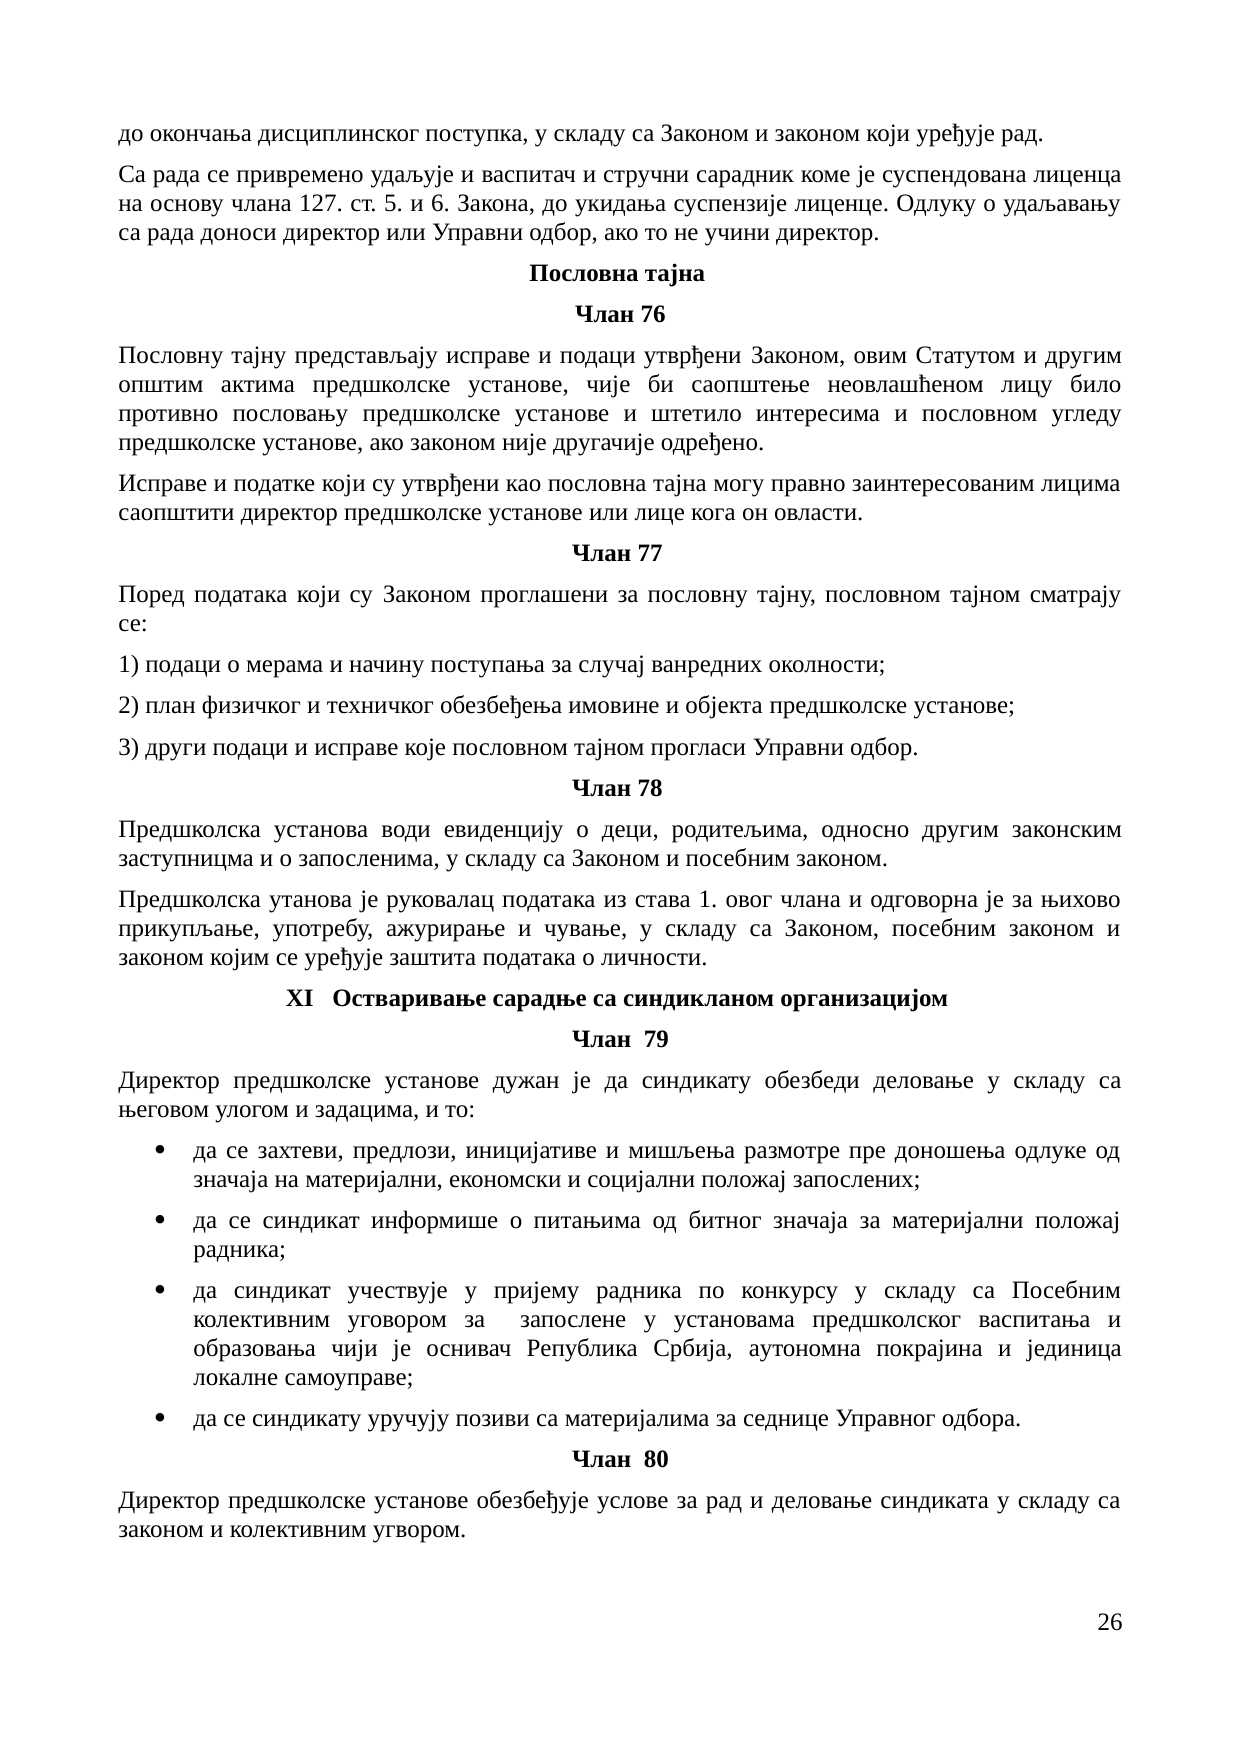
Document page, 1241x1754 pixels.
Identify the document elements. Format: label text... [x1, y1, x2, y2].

text Члан 78 [118, 773, 1122, 802]
text Поред података који су Законом проглашени за пословну тајну, пословном тајном сматрају се: [118, 579, 1122, 637]
text Члан 77 [118, 538, 1122, 567]
text Директор предшколске установе обезбеђује услове за рад и деловање синдиката у складу са законом и колективним угвором. [118, 1486, 1122, 1543]
text Предшколска утанова је руковалац података из става 1. овог члана и одговорна је за њихово прикупљање, употребу, ажурирање и чување, у складу са Законом, посебним законом и законом којим се уређује заштита података о личности. [118, 884, 1122, 971]
text до окончања дисциплинског поступка, у складу са Законом и законом који уређује рад. [118, 118, 1122, 147]
text 3) други подаци и исправе које пословном тајном прогласи Управни одбор. [118, 732, 1122, 761]
text Исправе и податке који су утврђени као пословна тајна могу правно заинтересованим лицима саопштити директор предшколске установе или лице кога он овласти. [118, 468, 1122, 526]
list да се захтеви, предлози, иницијативе и мишљења размотре пре доношења одлуке од значаја на материјални, економски и социјални положај запослених; [156, 1136, 1122, 1193]
text XI Остваривање сарадње са синдикланом организацијом [118, 983, 1122, 1012]
text Директор предшколске установе дужан је да синдикату обезбеди деловање у складу са његовом улогом и задацима, и то: [118, 1066, 1122, 1123]
text Пословна тајна [118, 258, 1122, 287]
text Члан 80 [118, 1444, 1122, 1473]
list да се синдикат информише о питањима од битног значаја за материјални положај радника; [156, 1206, 1122, 1263]
list да се синдикату уручују позиви са материјалима за седнице Управног одбора. [156, 1403, 1122, 1432]
text Члан 79 [118, 1024, 1122, 1053]
list да синдикат учествује у пријему радника по конкурсу у складу са Посебним колективним уговором за запослене у установама предшколског васпитања и образовања чији је оснивач Република Србија, aутономна покрајина и јединица локалне самоуправе; [156, 1276, 1122, 1391]
text 2) план физичког и техничког обезбеђења имовине и објекта предшколске установе; [118, 691, 1122, 719]
text Члан 76 [118, 299, 1122, 328]
text 1) подаци о мерама и начину поступања за случај ванредних околности; [118, 649, 1122, 678]
text Пословну тајну представљају исправе и подаци утврђени Законом, овим Статутом и другим општим актима предшколске установе, чије би саопштење неовлашћеном лицу било противно пословању предшколске установе и штетило интересима и пословном угледу предшколске установе, ако законом није другачије одређено. [118, 341, 1122, 456]
text Предшколска установа води евиденцију о деци, родитељима, односно другим законским заступницма и о запосленима, у складу са Законом и посебним законом. [118, 814, 1122, 872]
text Са рада се привремено удаљује и васпитач и стручни сарадник коме је суспендована лиценца на основу члана 127. ст. 5. и 6. Закона, до укидања суспензије лиценце. Одлуку о удаљавању са рада доноси директор или Управни одбор, ако то не учини директор. [118, 159, 1122, 246]
